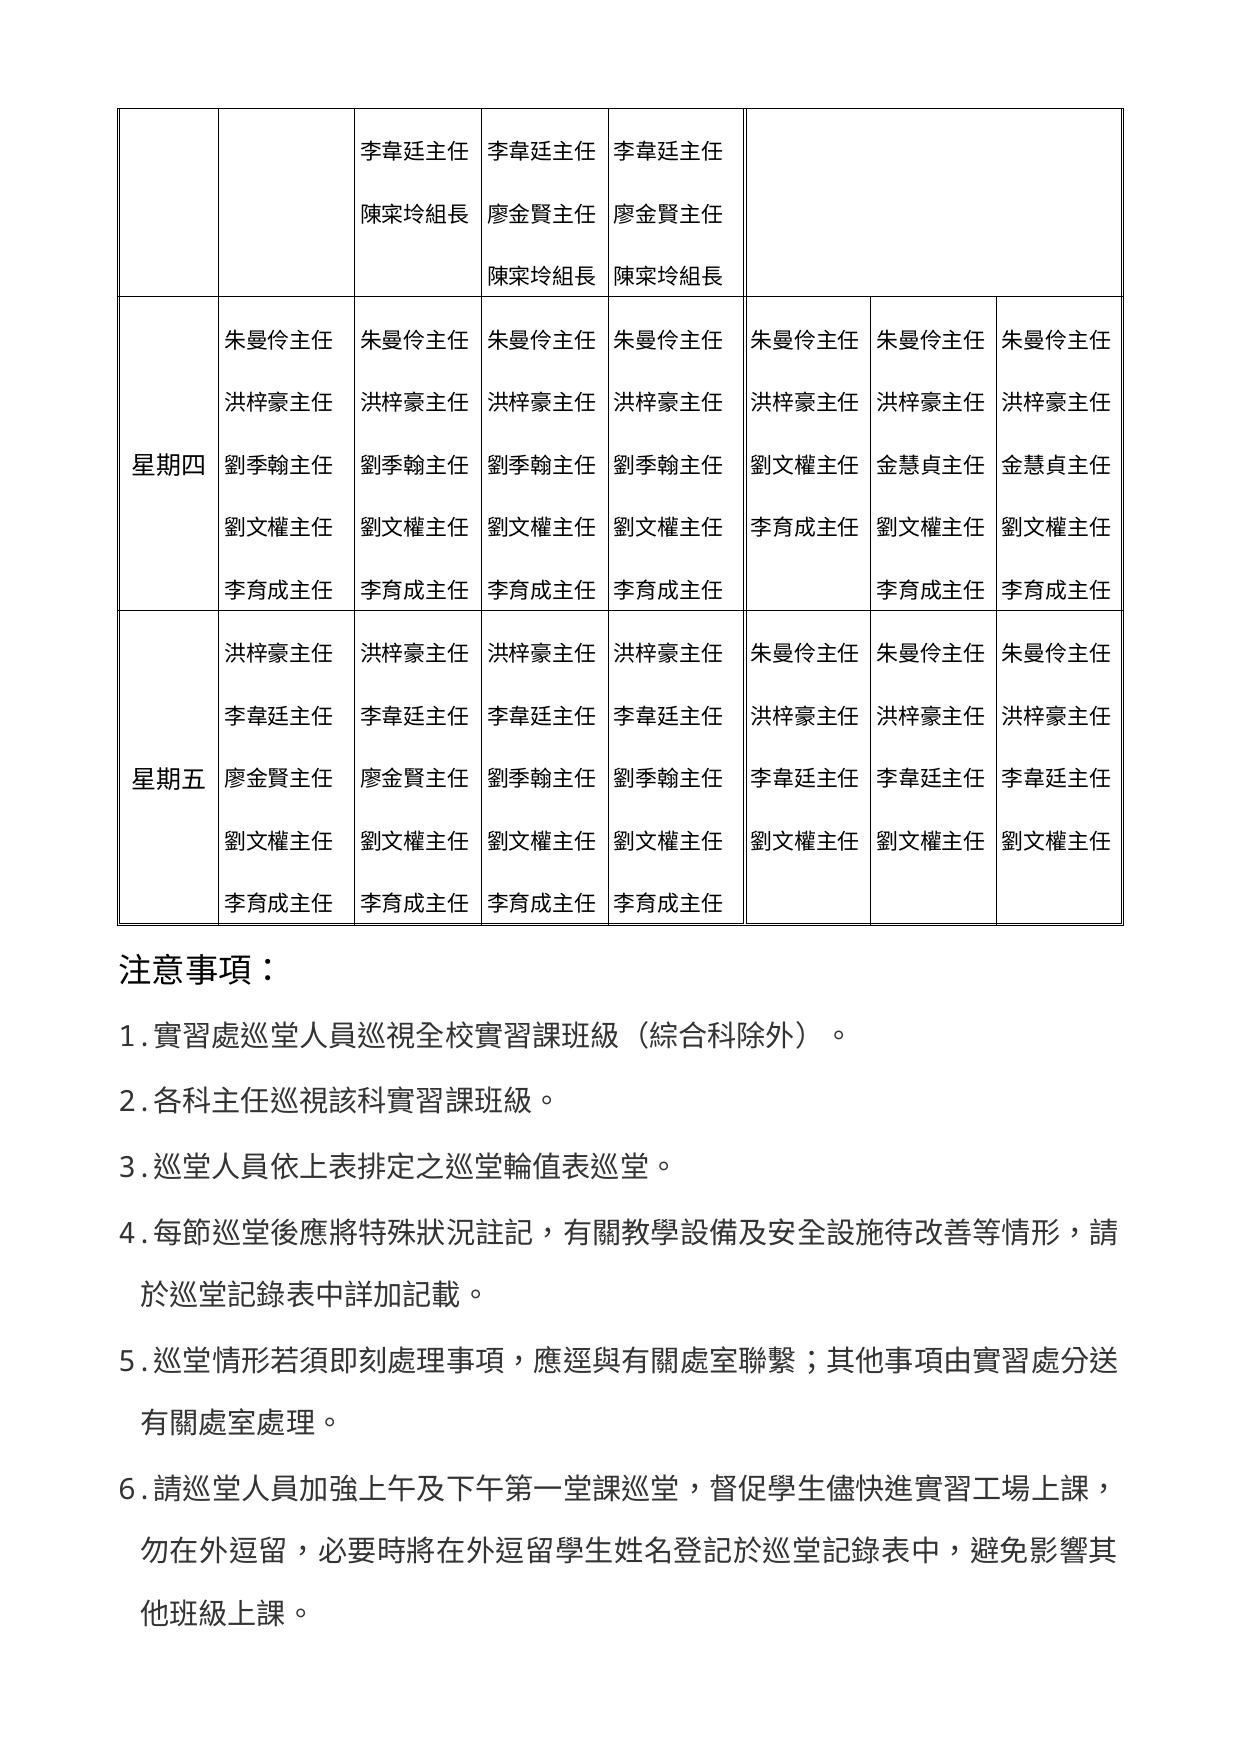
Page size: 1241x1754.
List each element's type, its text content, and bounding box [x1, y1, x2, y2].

table_cell 朱曼伶主任 洪梓豪主任 劉季翰主任 劉文權主任 李育成主任 [609, 297, 743, 609]
table_cell 朱曼伶主任 洪梓豪主任 金慧貞主任 劉文權主任 李育成主任 [871, 297, 996, 609]
table_cell 朱曼伶主任 洪梓豪主任 劉季翰主任 劉文權主任 李育成主任 [482, 297, 608, 609]
table_cell 朱曼伶主任 洪梓豪主任 李韋廷主任 劉文權主任 [997, 611, 1121, 923]
table_cell [747, 109, 1121, 296]
table_cell [219, 109, 354, 296]
table_cell 朱曼伶主任 洪梓豪主任 劉文權主任 李育成主任 [747, 297, 870, 609]
table_cell 星期四 [120, 297, 218, 609]
table_cell 洪梓豪主任 李韋廷主任 劉季翰主任 劉文權主任 李育成主任 [482, 611, 608, 923]
text 5.巡堂情形若須即刻處理事項，應逕與有關處室聯繫；其他事項由實習處分送有關處室處理。 [118, 1317, 1122, 1442]
text 1.實習處巡堂人員巡視全校實習課班級（綜合科除外）。 [118, 992, 1122, 1054]
text 6.請巡堂人員加強上午及下午第一堂課巡堂，督促學生儘快進實習工場上課，勿在外逗留，必要時將在外逗留學生姓名登記於巡堂記錄表中，避免影響其他班級上課。 [118, 1445, 1122, 1632]
table_cell [120, 109, 218, 296]
table_cell 朱曼伶主任 洪梓豪主任 金慧貞主任 劉文權主任 李育成主任 [997, 297, 1121, 609]
text 注意事項： [118, 926, 1122, 989]
table_cell 朱曼伶主任 洪梓豪主任 李韋廷主任 劉文權主任 [871, 611, 996, 923]
table_cell 朱曼伶主任 洪梓豪主任 劉季翰主任 劉文權主任 李育成主任 [355, 297, 481, 609]
table_cell 洪梓豪主任 李韋廷主任 廖金賢主任 劉文權主任 李育成主任 [355, 611, 481, 923]
table_cell 朱曼伶主任 洪梓豪主任 李韋廷主任 劉文權主任 [747, 611, 870, 923]
text 3.巡堂人員依上表排定之巡堂輪值表巡堂。 [118, 1123, 1122, 1186]
table_cell 洪梓豪主任 李韋廷主任 劉季翰主任 劉文權主任 李育成主任 [609, 611, 743, 923]
table_cell 朱曼伶主任 洪梓豪主任 劉季翰主任 劉文權主任 李育成主任 [219, 297, 354, 609]
text 4.每節巡堂後應將特殊狀況註記，有關教學設備及安全設施待改善等情形，請於巡堂記錄表中詳加記載。 [118, 1189, 1122, 1314]
table_cell 洪梓豪主任 李韋廷主任 廖金賢主任 劉文權主任 李育成主任 [219, 611, 354, 923]
table_cell 李韋廷主任 陳寀坽組長 [355, 109, 481, 296]
table_cell 星期五 [120, 611, 218, 923]
table_cell 李韋廷主任 廖金賢主任 陳寀坽組長 [482, 109, 608, 296]
text 2.各科主任巡視該科實習課班級。 [118, 1057, 1122, 1120]
table_cell 李韋廷主任 廖金賢主任 陳寀坽組長 [609, 109, 743, 296]
